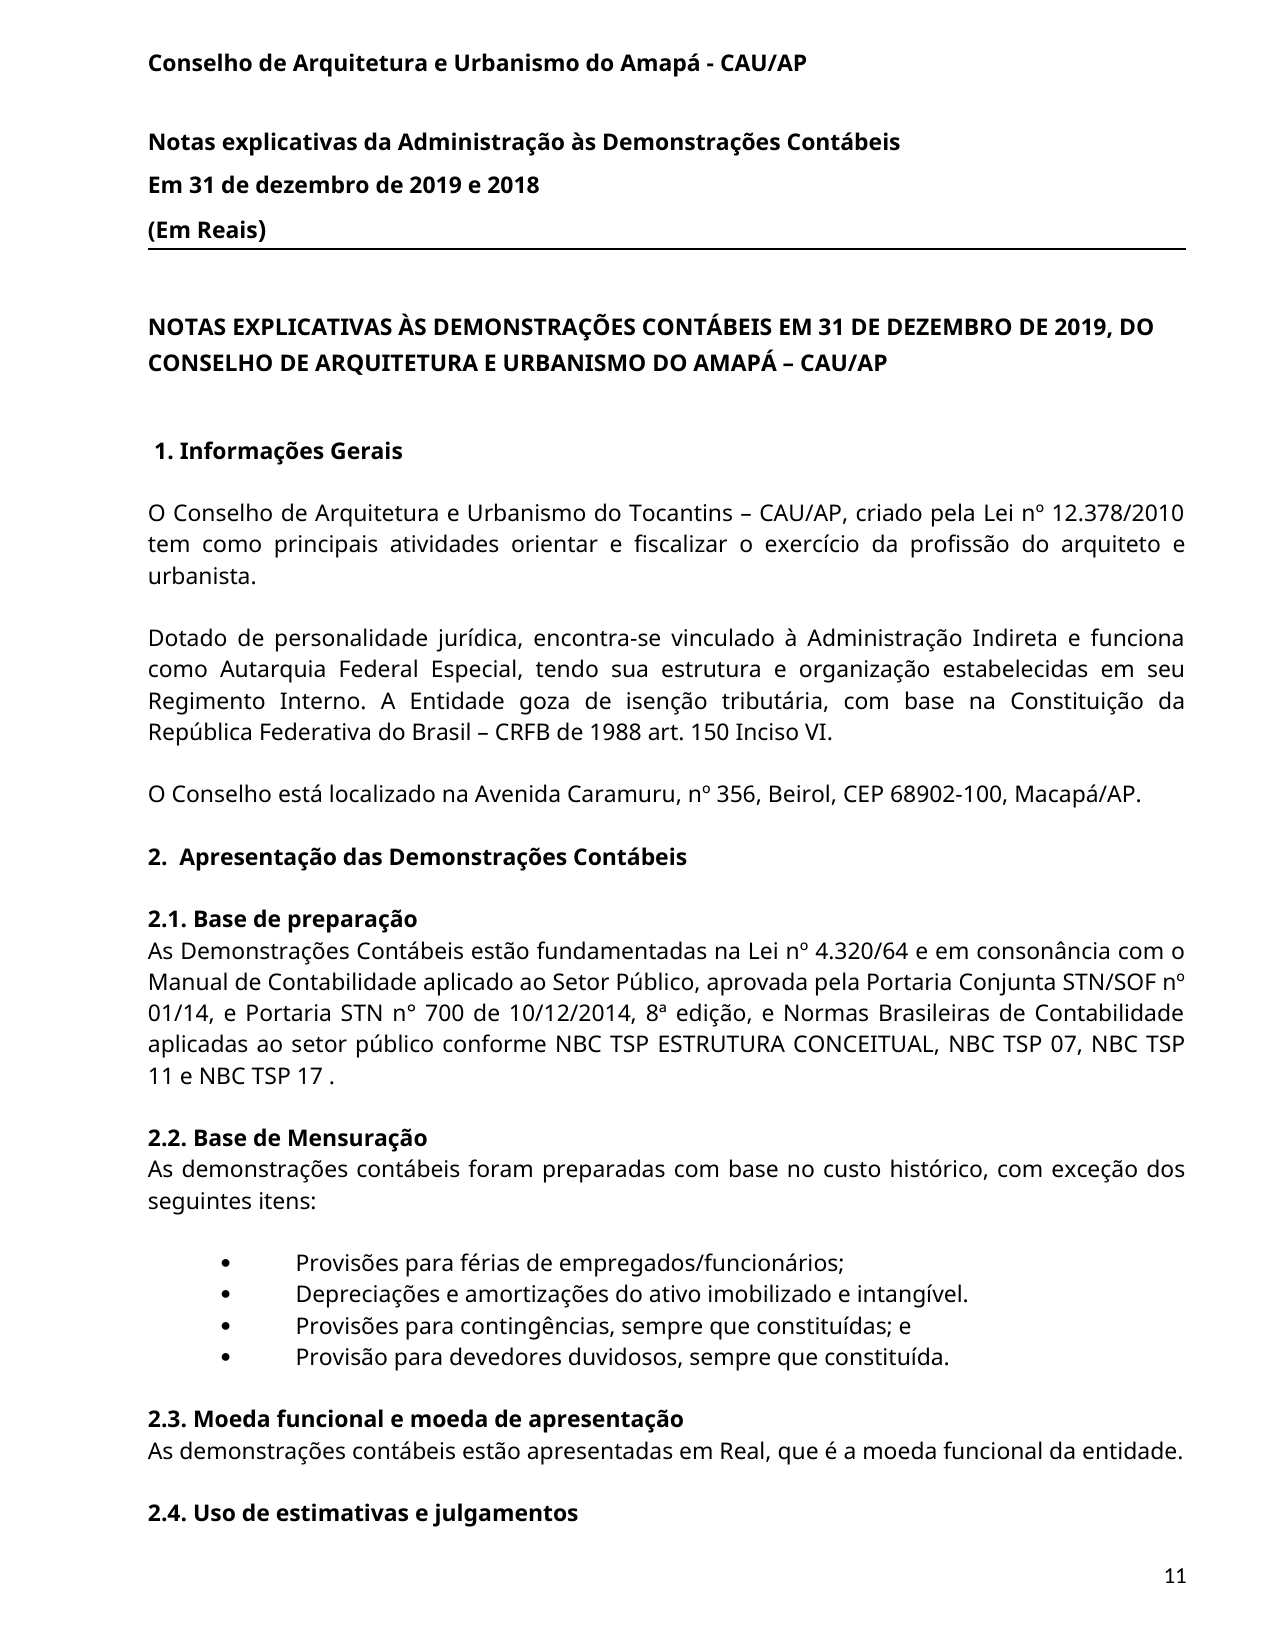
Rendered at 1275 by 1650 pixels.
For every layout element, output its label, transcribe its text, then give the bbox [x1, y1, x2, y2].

text O Conselho está localizado na Avenida Caramuru, nº 356, Beirol, CEP 68902-100, Macapá/AP. [148, 778, 1186, 810]
text 1. Informações Gerais [154, 435, 1186, 466]
list Provisões para contingências, sempre que constituídas; e [222, 1310, 1186, 1341]
list Depreciações e amortizações do ativo imobilizado e intangível. [222, 1278, 1186, 1310]
text 2.3. Moeda funcional e moeda de apresentação [148, 1403, 1186, 1435]
text 2.2. Base de Mensuração [148, 1122, 1186, 1153]
list Provisões para férias de empregados/funcionários; [222, 1247, 1186, 1278]
text As demonstrações contábeis foram preparadas com base no custo histórico, com exceção dos seguintes itens: [148, 1153, 1186, 1216]
text 2.1. Base de preparação [148, 903, 1186, 935]
list Provisão para devedores duvidosos, sempre que constituída. [222, 1341, 1186, 1372]
text NOTAS EXPLICATIVAS ÀS DEMONSTRAÇÕES CONTÁBEIS EM 31 DE DEZEMBRO DE 2019, DO CONSELHO DE ARQUITETURA E URBANISMO DO AMAPÁ – CAU/AP [148, 311, 1186, 378]
text Dotado de personalidade jurídica, encontra-se vinculado à Administração Indireta e funciona como Autarquia Federal Especial, tendo sua estrutura e organização estabelecidas em seu Regimento Interno. A Entidade goza de isenção tributária, com base na Constituição da República Federativa do Brasil – CRFB de 1988 art. 150 Inciso VI. [148, 622, 1186, 747]
text 2.4. Uso de estimativas e julgamentos [148, 1497, 1186, 1528]
text As demonstrações contábeis estão apresentadas em Real, que é a moeda funcional da entidade. [148, 1435, 1186, 1466]
text 2. Apresentação das Demonstrações Contábeis [148, 841, 1186, 872]
text As Demonstrações Contábeis estão fundamentadas na Lei nº 4.320/64 e em consonância com o Manual de Contabilidade aplicado ao Setor Público, aprovada pela Portaria Conjunta STN/SOF nº 01/14, e Portaria STN n° 700 de 10/12/2014, 8ª edição, e Normas Brasileiras de Contabilidade aplicadas ao setor público conforme NBC TSP ESTRUTURA CONCEITUAL, NBC TSP 07, NBC TSP 11 e NBC TSP 17 . [148, 935, 1186, 1091]
text O Conselho de Arquitetura e Urbanismo do Tocantins – CAU/AP, criado pela Lei nº 12.378/2010 tem como principais atividades orientar e fiscalizar o exercício da profissão do arquiteto e urbanista. [148, 497, 1186, 591]
